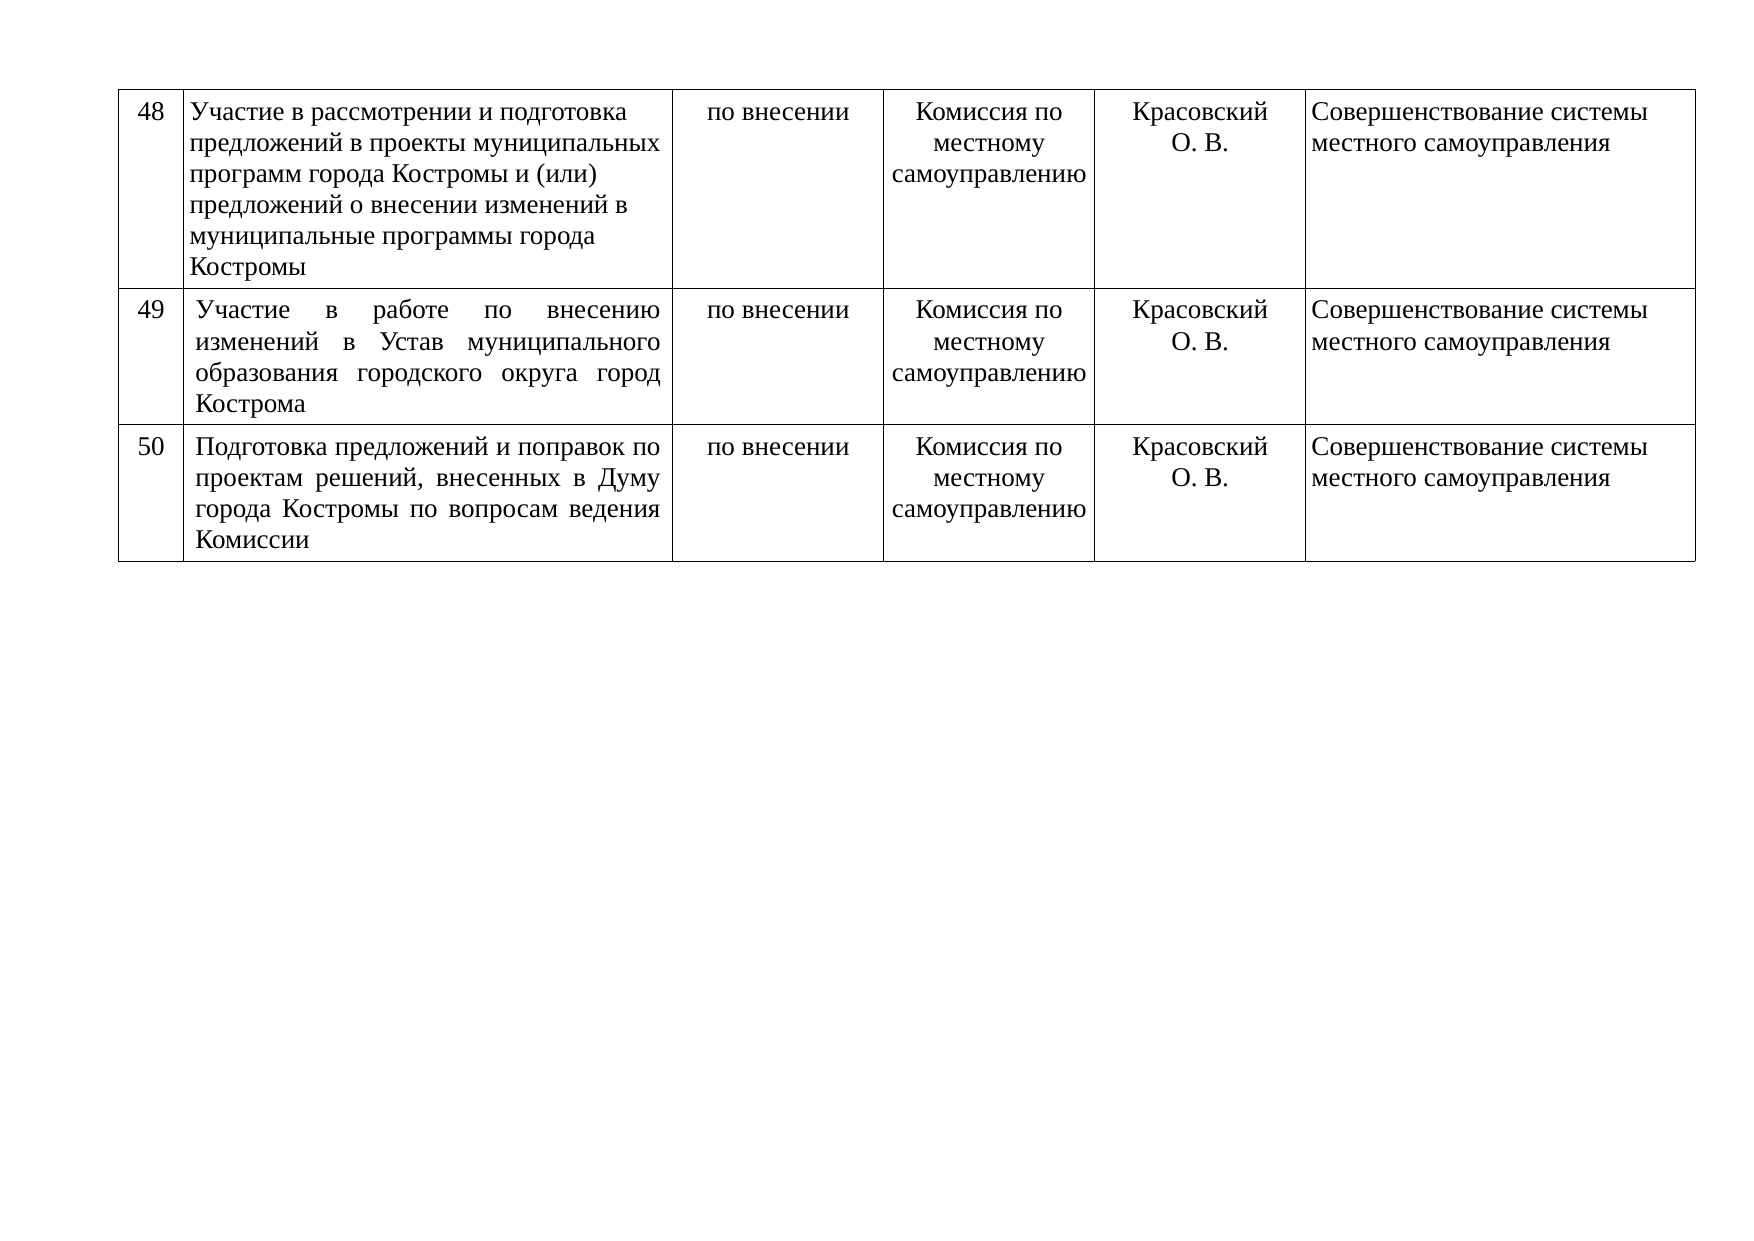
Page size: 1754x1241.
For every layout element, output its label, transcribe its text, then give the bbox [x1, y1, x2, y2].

table_cell по внесении [673, 425, 883, 561]
table_cell Участие в работе по внесению изменений в Устав муниципального образования городского округа город Кострома [184, 289, 672, 424]
table_cell Комиссия по местному самоуправлению [884, 425, 1094, 561]
table_cell Красовский О. В. [1095, 425, 1305, 561]
table_cell Участие в рассмотрении и подготовка предложений в проекты муниципальных программ города Костромы и (или) предложений о внесении изменений в муниципальные программы города Костромы [184, 90, 672, 287]
table_cell 50 [119, 425, 183, 561]
table_cell Комиссия по местному самоуправлению [884, 90, 1094, 287]
table_cell по внесении [673, 90, 883, 287]
table_cell 49 [119, 289, 183, 424]
table_cell Подготовка предложений и поправок по проектам решений, внесенных в Думу города Костромы по вопросам ведения Комиссии [184, 425, 672, 561]
table_cell 48 [119, 90, 183, 287]
table_cell Комиссия по местному самоуправлению [884, 289, 1094, 424]
table_cell Совершенствование системы местного самоуправления [1306, 289, 1695, 424]
table_cell Красовский О. В. [1095, 289, 1305, 424]
table_cell Совершенствование системы местного самоуправления [1306, 425, 1695, 561]
table_cell Красовский О. В. [1095, 90, 1305, 287]
table_cell по внесении [673, 289, 883, 424]
table_cell Совершенствование системы местного самоуправления [1306, 90, 1695, 287]
